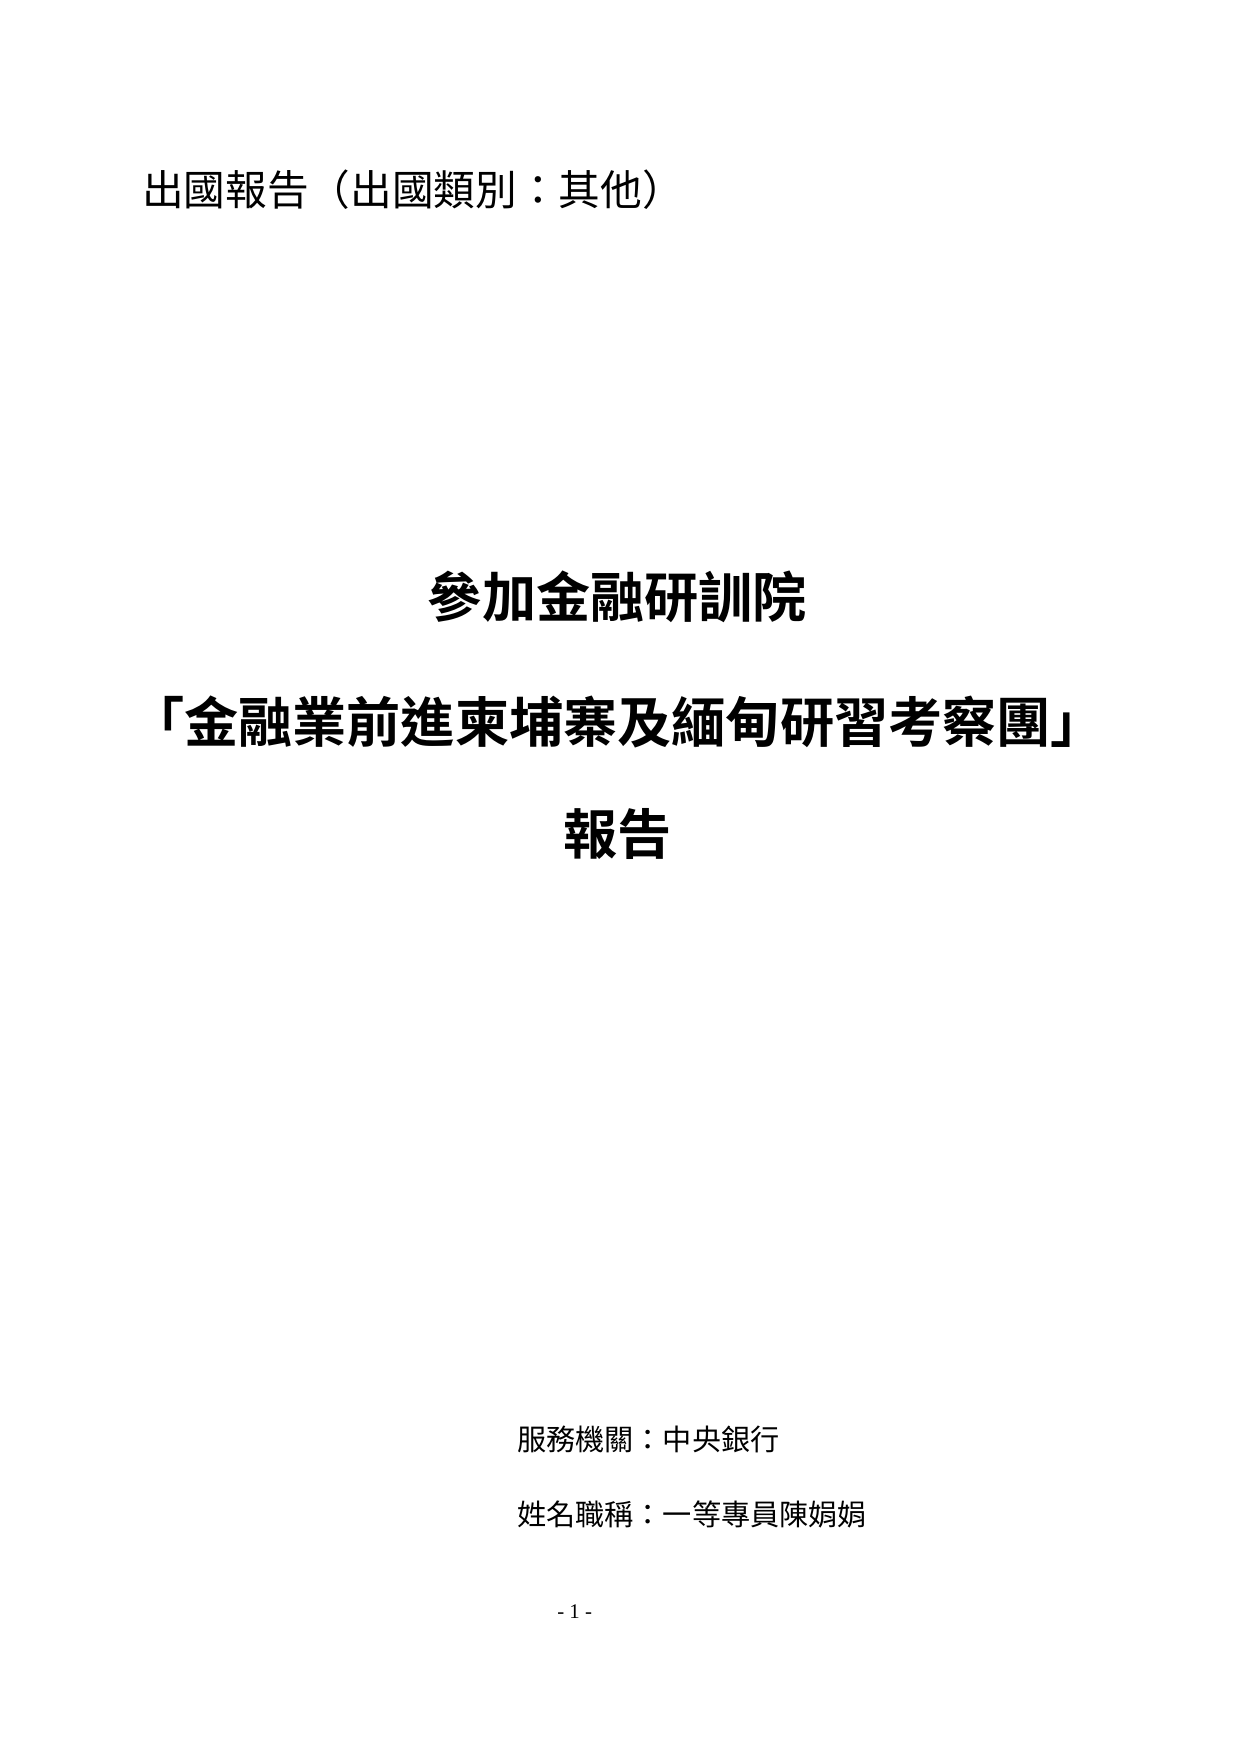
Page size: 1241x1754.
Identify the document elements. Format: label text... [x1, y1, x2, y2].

text 姓名職稱：一等專員陳娟娟 [142, 1475, 1092, 1550]
text 服務機關：中央銀行 [142, 1400, 1092, 1475]
text 參加金融研訓院 [142, 537, 1092, 650]
text 「金融業前進柬埔寨及緬甸研習考察團」報告 [142, 662, 1092, 887]
text 出國報告（出國類別：其他） [142, 150, 1092, 225]
